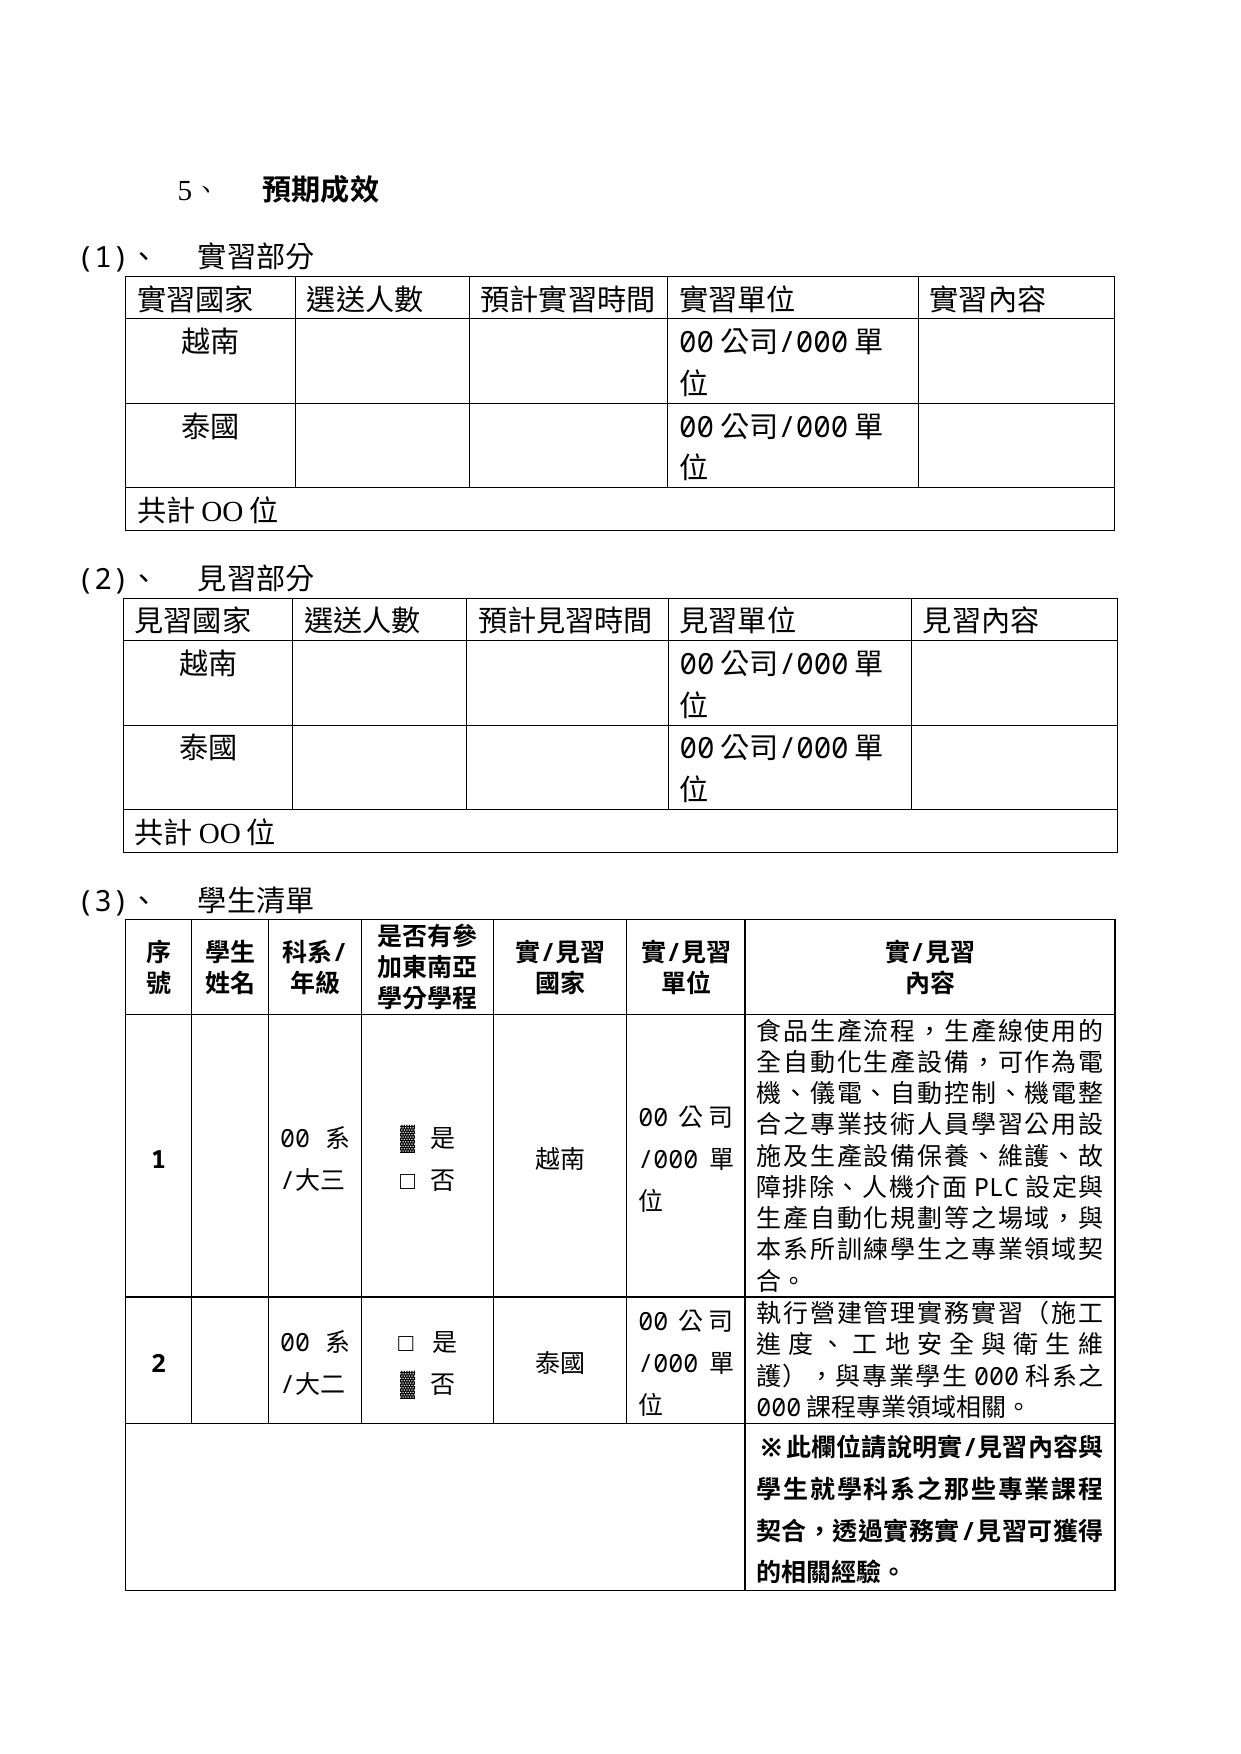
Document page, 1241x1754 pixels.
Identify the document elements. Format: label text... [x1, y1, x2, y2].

table_header 預計見習時間 [467, 599, 668, 640]
table_cell [467, 726, 668, 809]
list 預期成效 [177, 167, 1092, 209]
table_cell 00公司/000單位 [668, 404, 918, 487]
table_cell 執行營建管理實務實習（施工進度、工地安全與衛生維護），與專業學生000科系之000課程專業領域相關。 [746, 1298, 1114, 1422]
table_cell [919, 319, 1114, 403]
table_cell [293, 726, 466, 809]
table_cell [912, 641, 1117, 724]
table_cell [296, 319, 469, 403]
table_header 是否有參加東南亞學分學程 [362, 920, 493, 1014]
table_cell 00公司/000單位 [627, 1298, 744, 1422]
table_header 學生姓名 [192, 920, 268, 1014]
table_header 選送人數 [296, 277, 469, 318]
list 實習部分 [77, 234, 1092, 276]
table_header 實習單位 [668, 277, 918, 318]
table_header 實/見習 國家 [494, 920, 626, 1014]
table_header 見習國家 [124, 599, 292, 640]
table_cell [293, 641, 466, 724]
table_cell 00系/大二 [269, 1298, 361, 1422]
table_cell 00公司/000單位 [668, 319, 918, 403]
table_cell 00系/大三 [269, 1015, 361, 1296]
table_cell 共計OO位 [124, 810, 1117, 852]
table_header 見習內容 [912, 599, 1117, 640]
table_cell 1 [126, 1015, 191, 1296]
table_cell [126, 1424, 744, 1590]
table_cell 2 [126, 1298, 191, 1422]
table_cell 是 ▓ 否 [362, 1298, 493, 1422]
table_cell 越南 [126, 319, 295, 403]
table_cell 食品生產流程，生產線使用的全自動化生產設備，可作為電機、儀電、自動控制、機電整合之專業技術人員學習公用設施及生產設備保養、維護、故障排除、人機介面PLC設定與生產自動化規劃等之場域，與本系所訓練學生之專業領域契合。 [746, 1015, 1114, 1296]
table_cell [912, 726, 1117, 809]
table_header 實/見習 內容 [746, 920, 1114, 1014]
table_cell [919, 404, 1114, 487]
table_cell 泰國 [494, 1298, 626, 1422]
table_cell [470, 319, 667, 403]
table_cell ▓ 是 □ 否 [362, 1015, 493, 1296]
table_cell [296, 404, 469, 487]
table_header 預計實習時間 [470, 277, 667, 318]
table_cell ※此欄位請說明實/見習內容與學生就學科系之那些專業課程契合，透過實務實/見習可獲得的相關經驗。 [746, 1424, 1114, 1590]
table_cell [467, 641, 668, 724]
table_cell 越南 [124, 641, 292, 724]
table_cell [470, 404, 667, 487]
table_header 見習單位 [669, 599, 911, 640]
table_header 實習內容 [919, 277, 1114, 318]
table_header 實習國家 [126, 277, 295, 318]
list 見習部分 [77, 556, 1092, 597]
table_cell 00公司/000單位 [627, 1015, 744, 1296]
table_header 實/見習 單位 [627, 920, 744, 1014]
table_cell 越南 [494, 1015, 626, 1296]
table_cell 00公司/000單位 [669, 726, 911, 809]
table_cell [192, 1015, 268, 1296]
table_header 序號 [126, 920, 191, 1014]
table_cell [192, 1298, 268, 1422]
table_cell 泰國 [126, 404, 295, 487]
table_header 選送人數 [293, 599, 466, 640]
table_cell 共計OO位 [126, 488, 1114, 530]
table_header 科系/年級 [269, 920, 361, 1014]
table_cell 泰國 [124, 726, 292, 809]
table_cell 00公司/000單位 [669, 641, 911, 724]
list 學生清單 [77, 878, 1092, 919]
